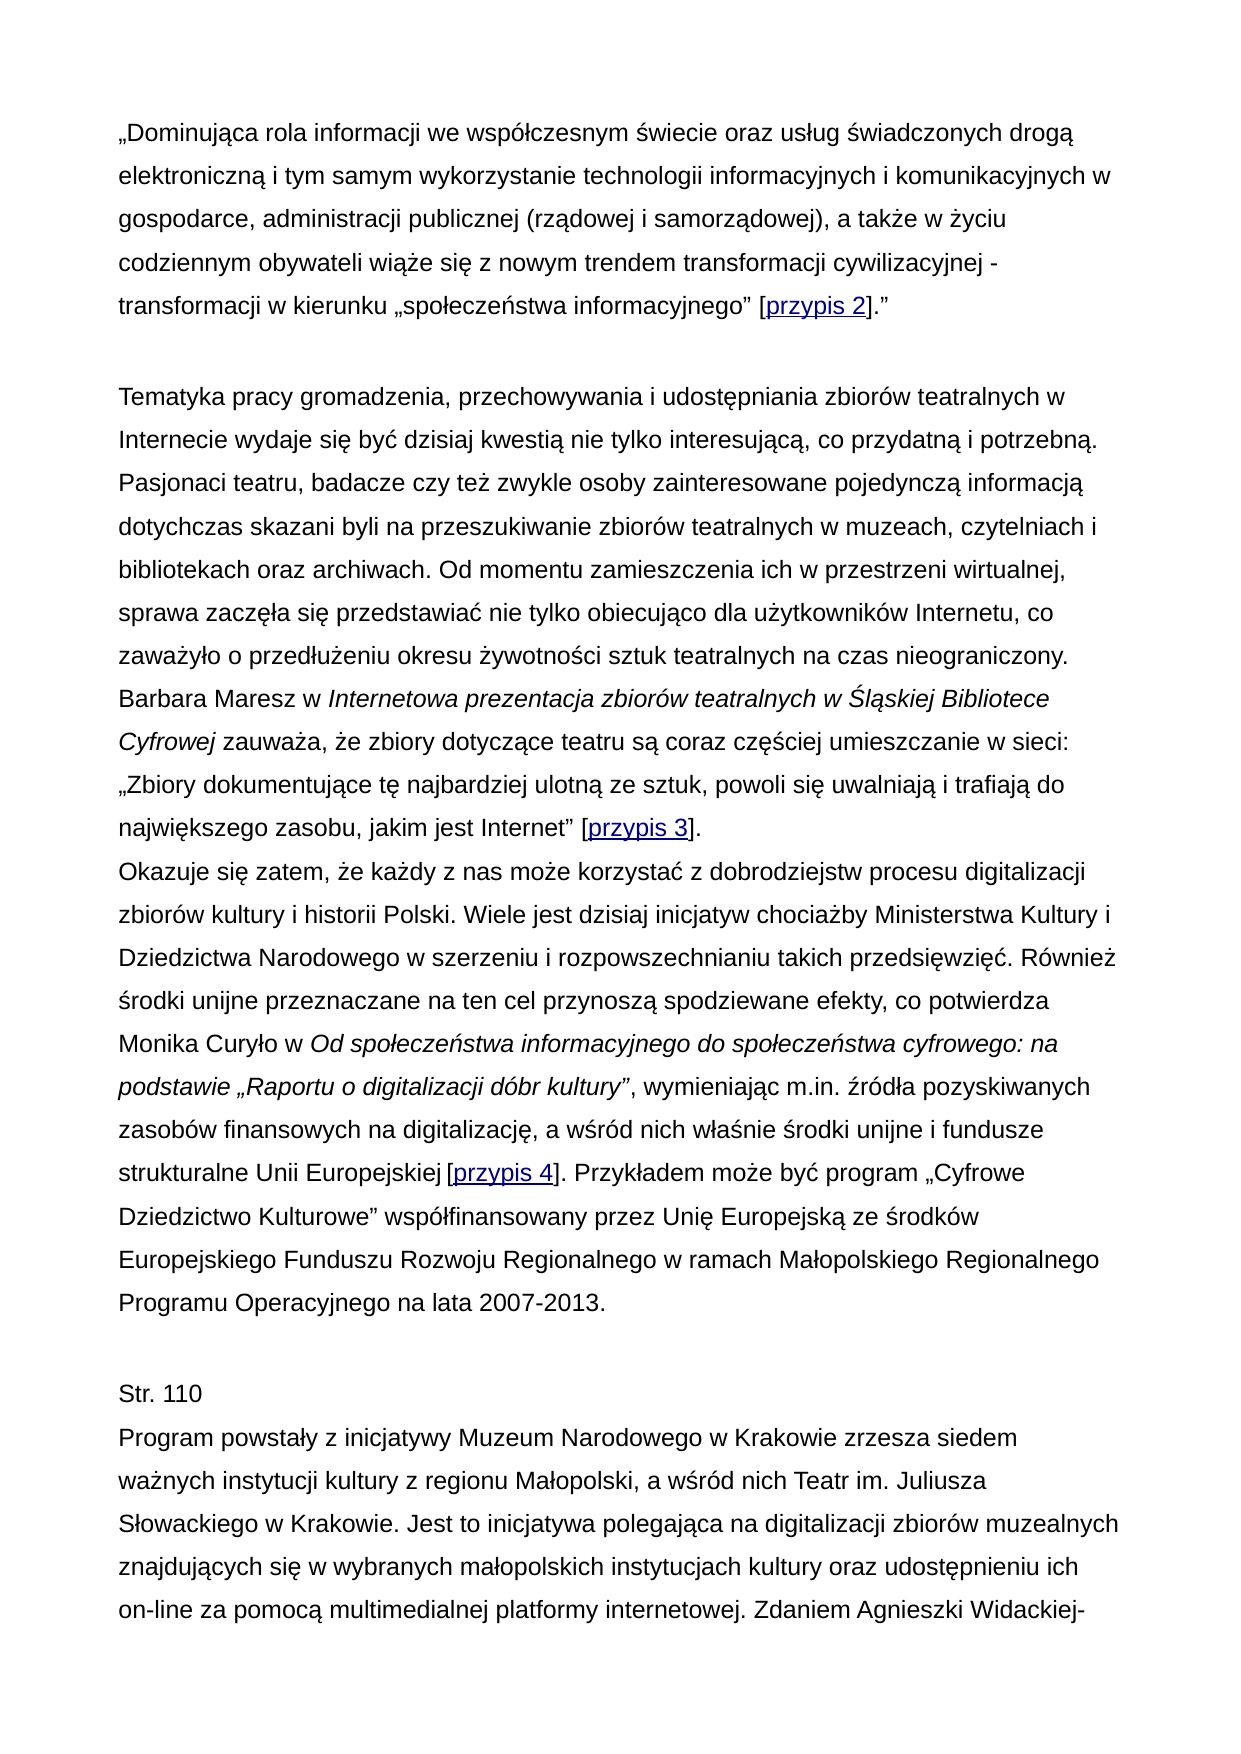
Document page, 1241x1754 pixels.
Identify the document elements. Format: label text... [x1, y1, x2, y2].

text Str. 110 [118, 1379, 1122, 1408]
text „Dominująca rola informacji we współczesnym świecie oraz usług świadczonych drogą elektroniczną i tym samym wykorzystanie technologii informacyjnych i komunikacyjnych w gospodarce, administracji publicznej (rządowej i samorządowej), a także w życiu codziennym obywateli wiąże się z nowym trendem transformacji cywilizacyjnej - transformacji w kierunku „społeczeństwa informacyjnego” [przypis 2].” [118, 118, 1122, 319]
text Tematyka pracy gromadzenia, przechowywania i udostępniania zbiorów teatralnych w Internecie wydaje się być dzisiaj kwestią nie tylko interesującą, co przydatną i potrzebną. Pasjonaci teatru, badacze czy też zwykle osoby zainteresowane pojedynczą informacją dotychczas skazani byli na przeszukiwanie zbiorów teatralnych w muzeach, czytelniach i bibliotekach oraz archiwach. Od momentu zamieszczenia ich w przestrzeni wirtualnej, sprawa zaczęła się przedstawiać nie tylko obiecująco dla użytkowników Internetu, co zaważyło o przedłużeniu okresu żywotności sztuk teatralnych na czas nieograniczony. Barbara Maresz w Internetowa prezentacja zbiorów teatralnych w Śląskiej Bibliotece Cyfrowej zauważa, że zbiory dotyczące teatru są coraz częściej umieszczanie w sieci: „Zbiory dokumentujące tę najbardziej ulotną ze sztuk, powoli się uwalniają i trafiają do największego zasobu, jakim jest Internet” [przypis 3]. [118, 382, 1122, 842]
text Okazuje się zatem, że każdy z nas może korzystać z dobrodziejstw procesu digitalizacji zbiorów kultury i historii Polski. Wiele jest dzisiaj inicjatyw chociażby Ministerstwa Kultury i Dziedzictwa Narodowego w szerzeniu i rozpowszechnianiu takich przedsięwzięć. Również środki unijne przeznaczane na ten cel przynoszą spodziewane efekty, co potwierdza Monika Curyło w Od społeczeństwa informacyjnego do społeczeństwa cyfrowego: na podstawie „Raportu o digitalizacji dóbr kultury”, wymieniając m.in. źródła pozyskiwanych zasobów finansowych na digitalizację, a wśród nich właśnie środki unijne i fundusze strukturalne Unii Europejskiej [przypis 4]. Przykładem może być program „Cyfrowe Dziedzictwo Kulturowe” współfinansowany przez Unię Europejską ze środków Europejskiego Funduszu Rozwoju Regionalnego w ramach Małopolskiego Regionalnego Programu Operacyjnego na lata 2007-2013. [118, 857, 1122, 1317]
text Program powstały z inicjatywy Muzeum Narodowego w Krakowie zrzesza siedem ważnych instytucji kultury z regionu Małopolski, a wśród nich Teatr im. Juliusza Słowackiego w Krakowie. Jest to inicjatywa polegająca na digitalizacji zbiorów muzealnych znajdujących się w wybranych małopolskich instytucjach kultury oraz udostępnieniu ich on-line za pomocą multimedialnej platformy internetowej. Zdaniem Agnieszki Widackiej- [118, 1422, 1122, 1624]
